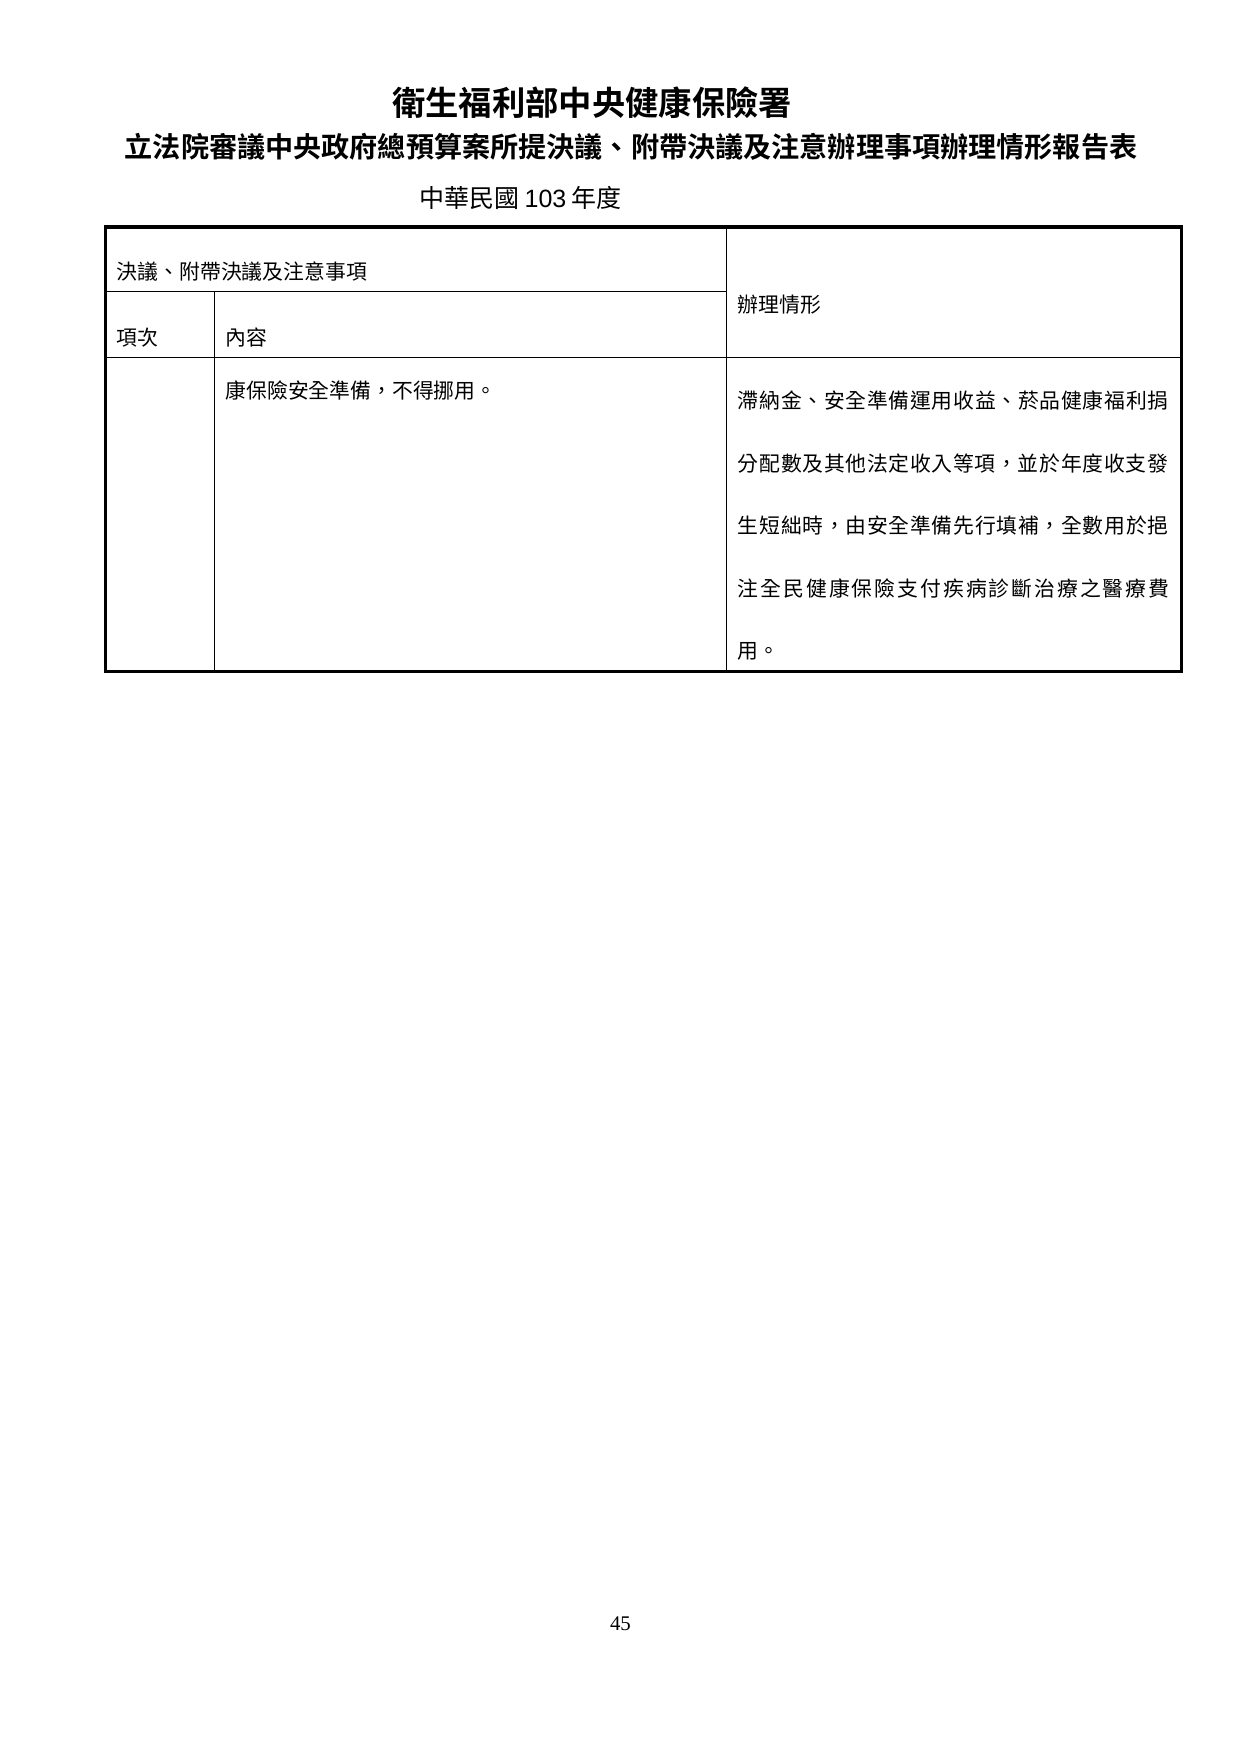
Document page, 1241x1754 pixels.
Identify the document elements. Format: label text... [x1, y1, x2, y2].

table_header 辦理情形 [727, 229, 1180, 357]
table_cell 內容 [215, 292, 726, 357]
table_cell [107, 358, 214, 670]
table_cell 項次 [107, 292, 214, 357]
table_header 決議、附帶決議及注意事項 [107, 229, 726, 291]
table_cell 滯納金、安全準備運用收益、菸品健康福利捐分配數及其他法定收入等項，並於年度收支發生短絀時，由安全準備先行填補，全數用於挹注全民健康保險支付疾病診斷治療之醫療費用。 [727, 358, 1180, 670]
table_cell 康保險安全準備，不得挪用。 [215, 358, 726, 670]
